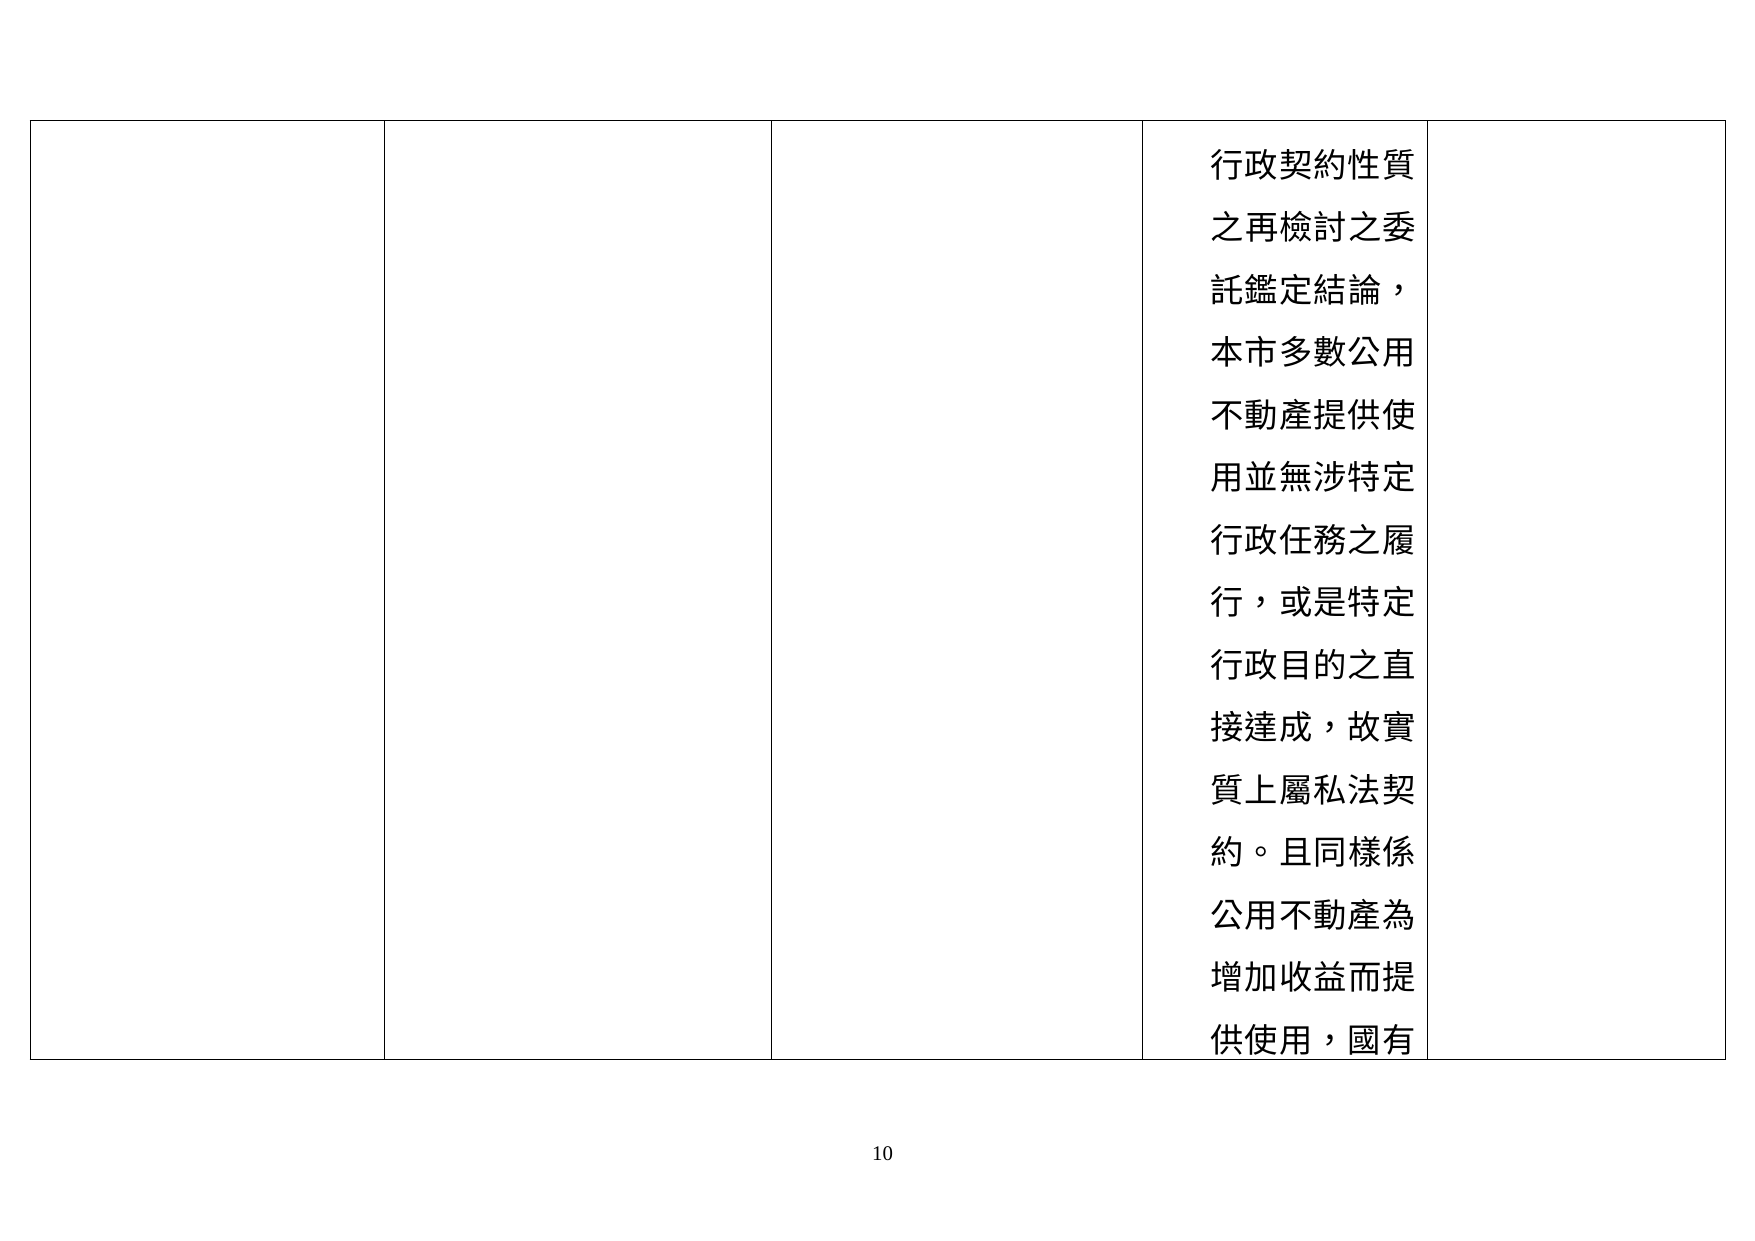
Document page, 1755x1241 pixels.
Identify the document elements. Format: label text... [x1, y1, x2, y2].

table_cell [1428, 121, 1725, 1059]
table_cell 行政契約性質之再檢討之委託鑑定結論，本市多數公用不動產提供使用並無涉特定行政任務之履行，或是特定行政目的之直接達成，故實質上屬私法契約。且同樣係公用不動產為增加收益而提供使用，國有 [1143, 121, 1427, 1059]
table_cell [385, 121, 771, 1059]
table_cell 第三條 公用不動產提供使用，除特殊情形外，應依下列規定訂立書面契約： 一、有償提供使用：訂立租賃契約。 二、無償提供使用：訂立使用借貸契約。 前項契約期間以不超過五年，並以管理機關名義簽訂契約為原則。 [31, 121, 384, 1059]
table_cell [772, 121, 1142, 1059]
